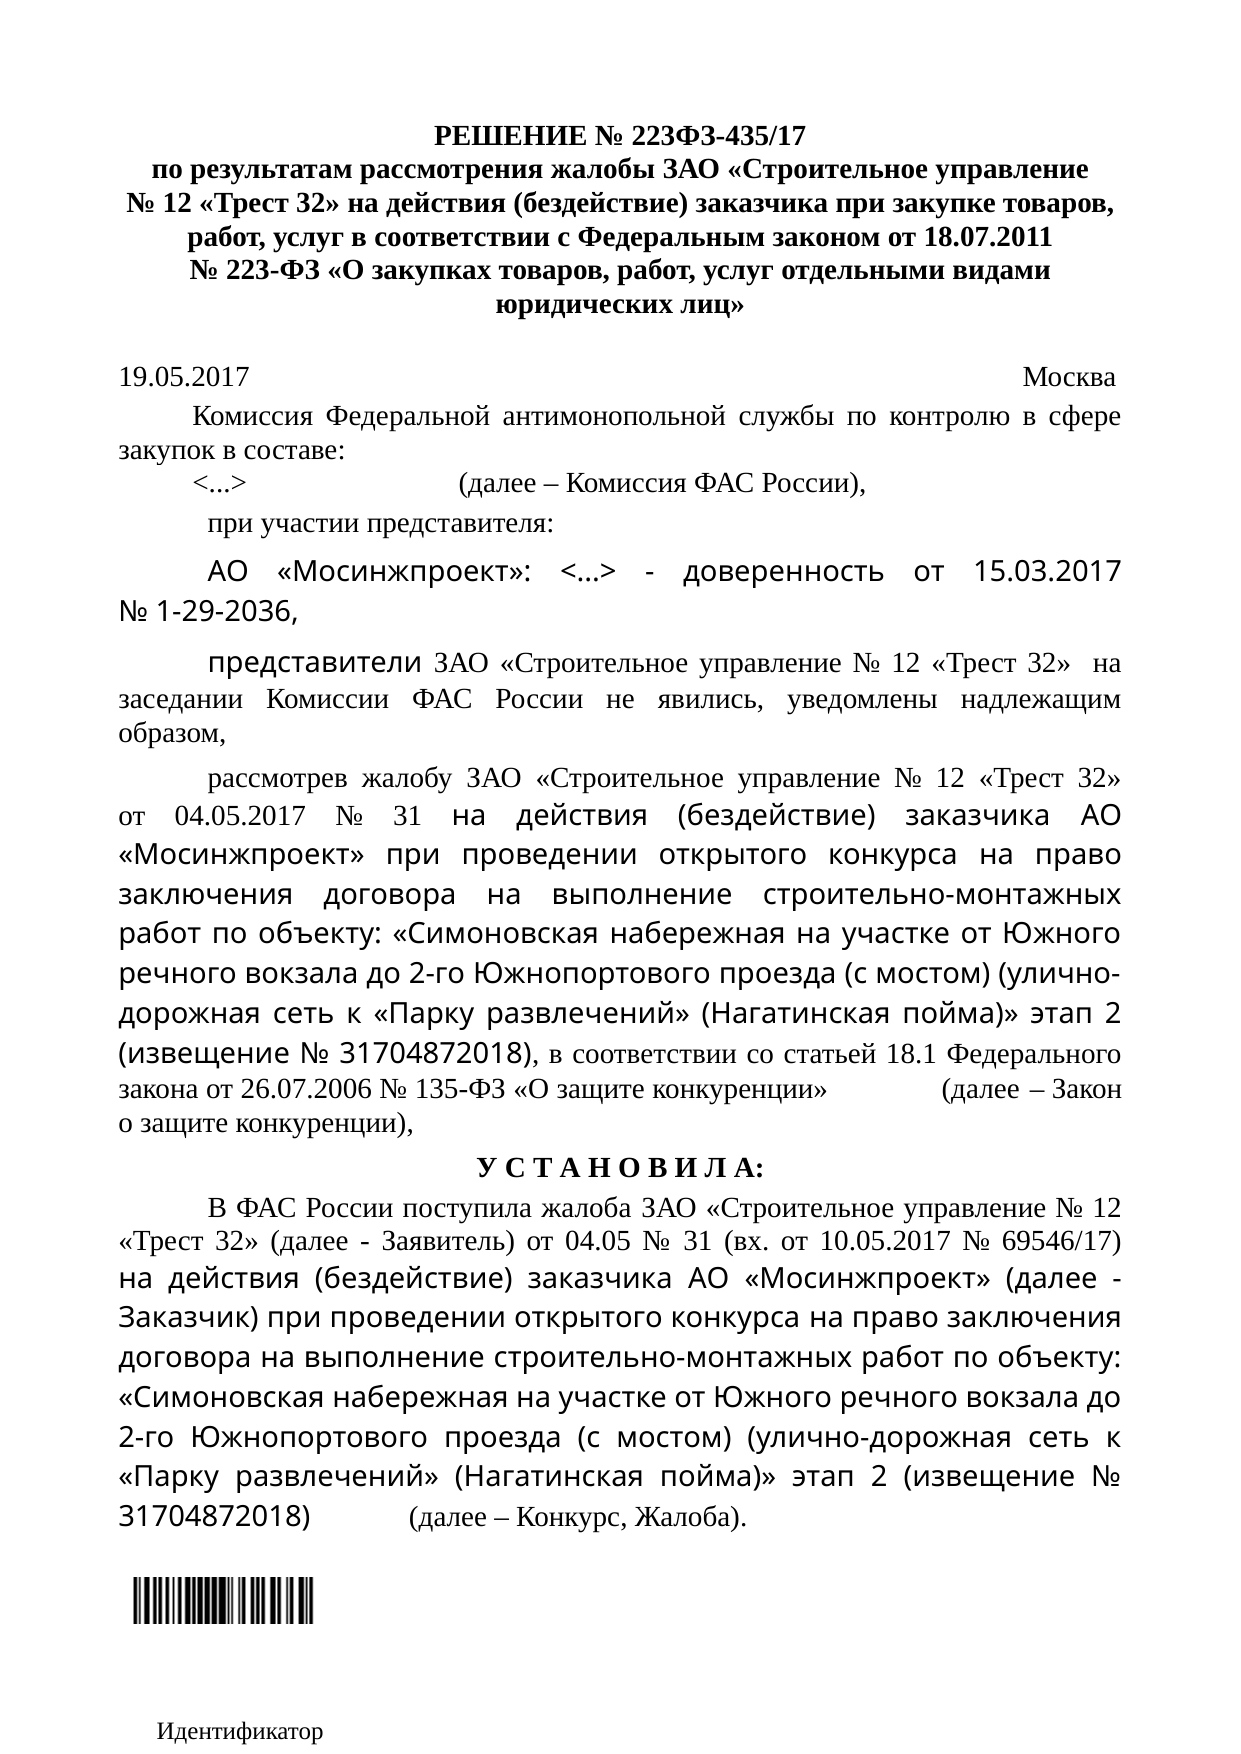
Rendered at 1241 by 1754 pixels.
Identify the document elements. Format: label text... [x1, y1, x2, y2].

text 19.05.2017 Москва [118, 359, 1122, 392]
text рассмотрев жалобу ЗАО «Строительное управление № 12 «Трест 32» от 04.05.2017 № 31 на действия (бездействие) заказчика АО «Мосинжпроект» при проведении открытого конкурса на право заключения договора на выполнение строительно-монтажных работ по объекту: «Симоновская набережная на участке от Южного речного вокзала до 2-го Южнопортового проезда (с мостом) (улично-дорожная сеть к «Парку развлечений» (Нагатинская пойма)» этап 2 (извещение № 31704872018), в соответствии со статьей 18.1 Федерального закона от 26.07.2006 № 135-ФЗ «О защите конкуренции» (далее – Закон о защите конкуренции), [118, 760, 1122, 1139]
text при участии представителя: [118, 505, 1122, 538]
text представители ЗАО «Строительное управление № 12 «Трест 32» на заседании Комиссии ФАС России не явились, уведомлены надлежащим образом, [118, 642, 1122, 748]
text В ФАС России поступила жалоба ЗАО «Строительное управление № 12 «Трест 32» (далее - Заявитель) от 04.05 № 31 (вх. от 10.05.2017 № 69546/17) на действия (бездействие) заказчика АО «Мосинжпроект» (далее - Заказчик) при проведении открытого конкурса на право заключения договора на выполнение строительно-монтажных работ по объекту: «Симоновская набережная на участке от Южного речного вокзала до 2-го Южнопортового проезда (с мостом) (улично-дорожная сеть к «Парку развлечений» (Нагатинская пойма)» этап 2 (извещение № 31704872018) (далее – Конкурс, Жалоба). [118, 1190, 1122, 1535]
picture [118, 1577, 331, 1624]
text АО «Мосинжпроект»: <...> - доверенность от 15.03.2017 № 1-29-2036, [118, 550, 1122, 630]
text Комиссия Федеральной антимонопольной службы по контролю в сфере закупок в составе: [118, 398, 1122, 465]
text РЕШЕНИЕ № 223ФЗ-435/17 [118, 118, 1122, 152]
text <...> (далее – Комиссия ФАС России), [118, 465, 1122, 499]
text У С Т А Н О В И Л А: [118, 1151, 1122, 1184]
text по результатам рассмотрения жалобы ЗАО «Строительное управление № 12 «Трест 32» на действия (бездействие) заказчика при закупке товаров, работ, услуг в соответствии с Федеральным законом от 18.07.2011 № 223-ФЗ «О закупках товаров, работ, услуг отдельными видами юридических лиц» [118, 152, 1122, 319]
